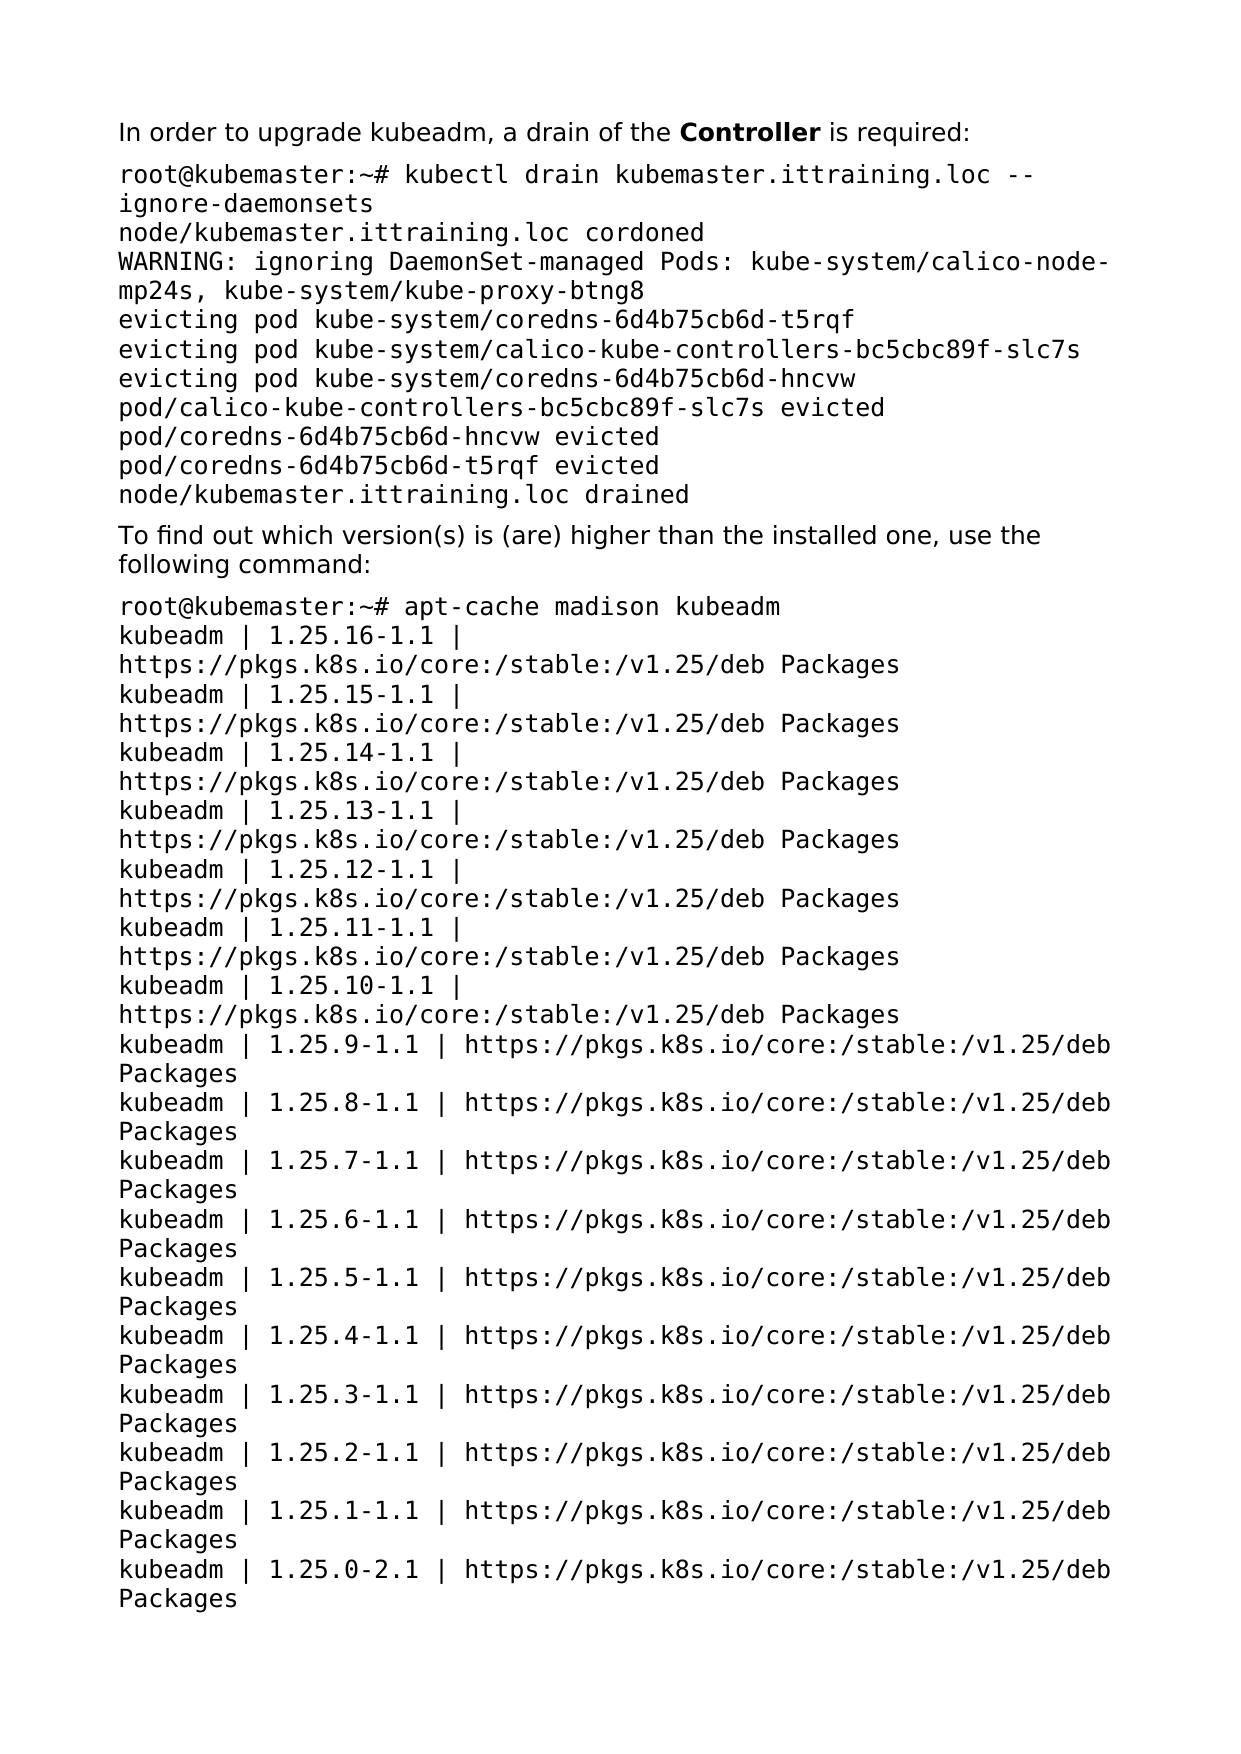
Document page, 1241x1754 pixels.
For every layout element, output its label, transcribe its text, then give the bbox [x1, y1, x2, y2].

text root@kubemaster:~# apt-cache madison kubeadm kubeadm | 1.25.16-1.1 | https://pkgs.k8s.io/core:/stable:/v1.25/deb Packages kubeadm | 1.25.15-1.1 | https://pkgs.k8s.io/core:/stable:/v1.25/deb Packages kubeadm | 1.25.14-1.1 | https://pkgs.k8s.io/core:/stable:/v1.25/deb Packages kubeadm | 1.25.13-1.1 | https://pkgs.k8s.io/core:/stable:/v1.25/deb Packages kubeadm | 1.25.12-1.1 | https://pkgs.k8s.io/core:/stable:/v1.25/deb Packages kubeadm | 1.25.11-1.1 | https://pkgs.k8s.io/core:/stable:/v1.25/deb Packages kubeadm | 1.25.10-1.1 | https://pkgs.k8s.io/core:/stable:/v1.25/deb Packages kubeadm | 1.25.9-1.1 | https://pkgs.k8s.io/core:/stable:/v1.25/deb Packages kubeadm | 1.25.8-1.1 | https://pkgs.k8s.io/core:/stable:/v1.25/deb Packages kubeadm | 1.25.7-1.1 | https://pkgs.k8s.io/core:/stable:/v1.25/deb Packages kubeadm | 1.25.6-1.1 | https://pkgs.k8s.io/core:/stable:/v1.25/deb Packages kubeadm | 1.25.5-1.1 | https://pkgs.k8s.io/core:/stable:/v1.25/deb Packages kubeadm | 1.25.4-1.1 | https://pkgs.k8s.io/core:/stable:/v1.25/deb Packages kubeadm | 1.25.3-1.1 | https://pkgs.k8s.io/core:/stable:/v1.25/deb Packages kubeadm | 1.25.2-1.1 | https://pkgs.k8s.io/core:/stable:/v1.25/deb Packages kubeadm | 1.25.1-1.1 | https://pkgs.k8s.io/core:/stable:/v1.25/deb Packages kubeadm | 1.25.0-2.1 | https://pkgs.k8s.io/core:/stable:/v1.25/deb Packages [118, 592, 1122, 1613]
text In order to upgrade kubeadm, a drain of the Controller is required: [118, 118, 1122, 147]
text To find out which version(s) is (are) higher than the installed one, use the following command: [118, 522, 1122, 580]
text root@kubemaster:~# kubectl drain kubemaster.ittraining.loc --ignore-daemonsets node/kubemaster.ittraining.loc cordoned WARNING: ignoring DaemonSet-managed Pods: kube-system/calico-node-mp24s, kube-system/kube-proxy-btng8 evicting pod kube-system/coredns-6d4b75cb6d-t5rqf evicting pod kube-system/calico-kube-controllers-bc5cbc89f-slc7s evicting pod kube-system/coredns-6d4b75cb6d-hncvw pod/calico-kube-controllers-bc5cbc89f-slc7s evicted pod/coredns-6d4b75cb6d-hncvw evicted pod/coredns-6d4b75cb6d-t5rqf evicted node/kubemaster.ittraining.loc drained [118, 160, 1122, 510]
